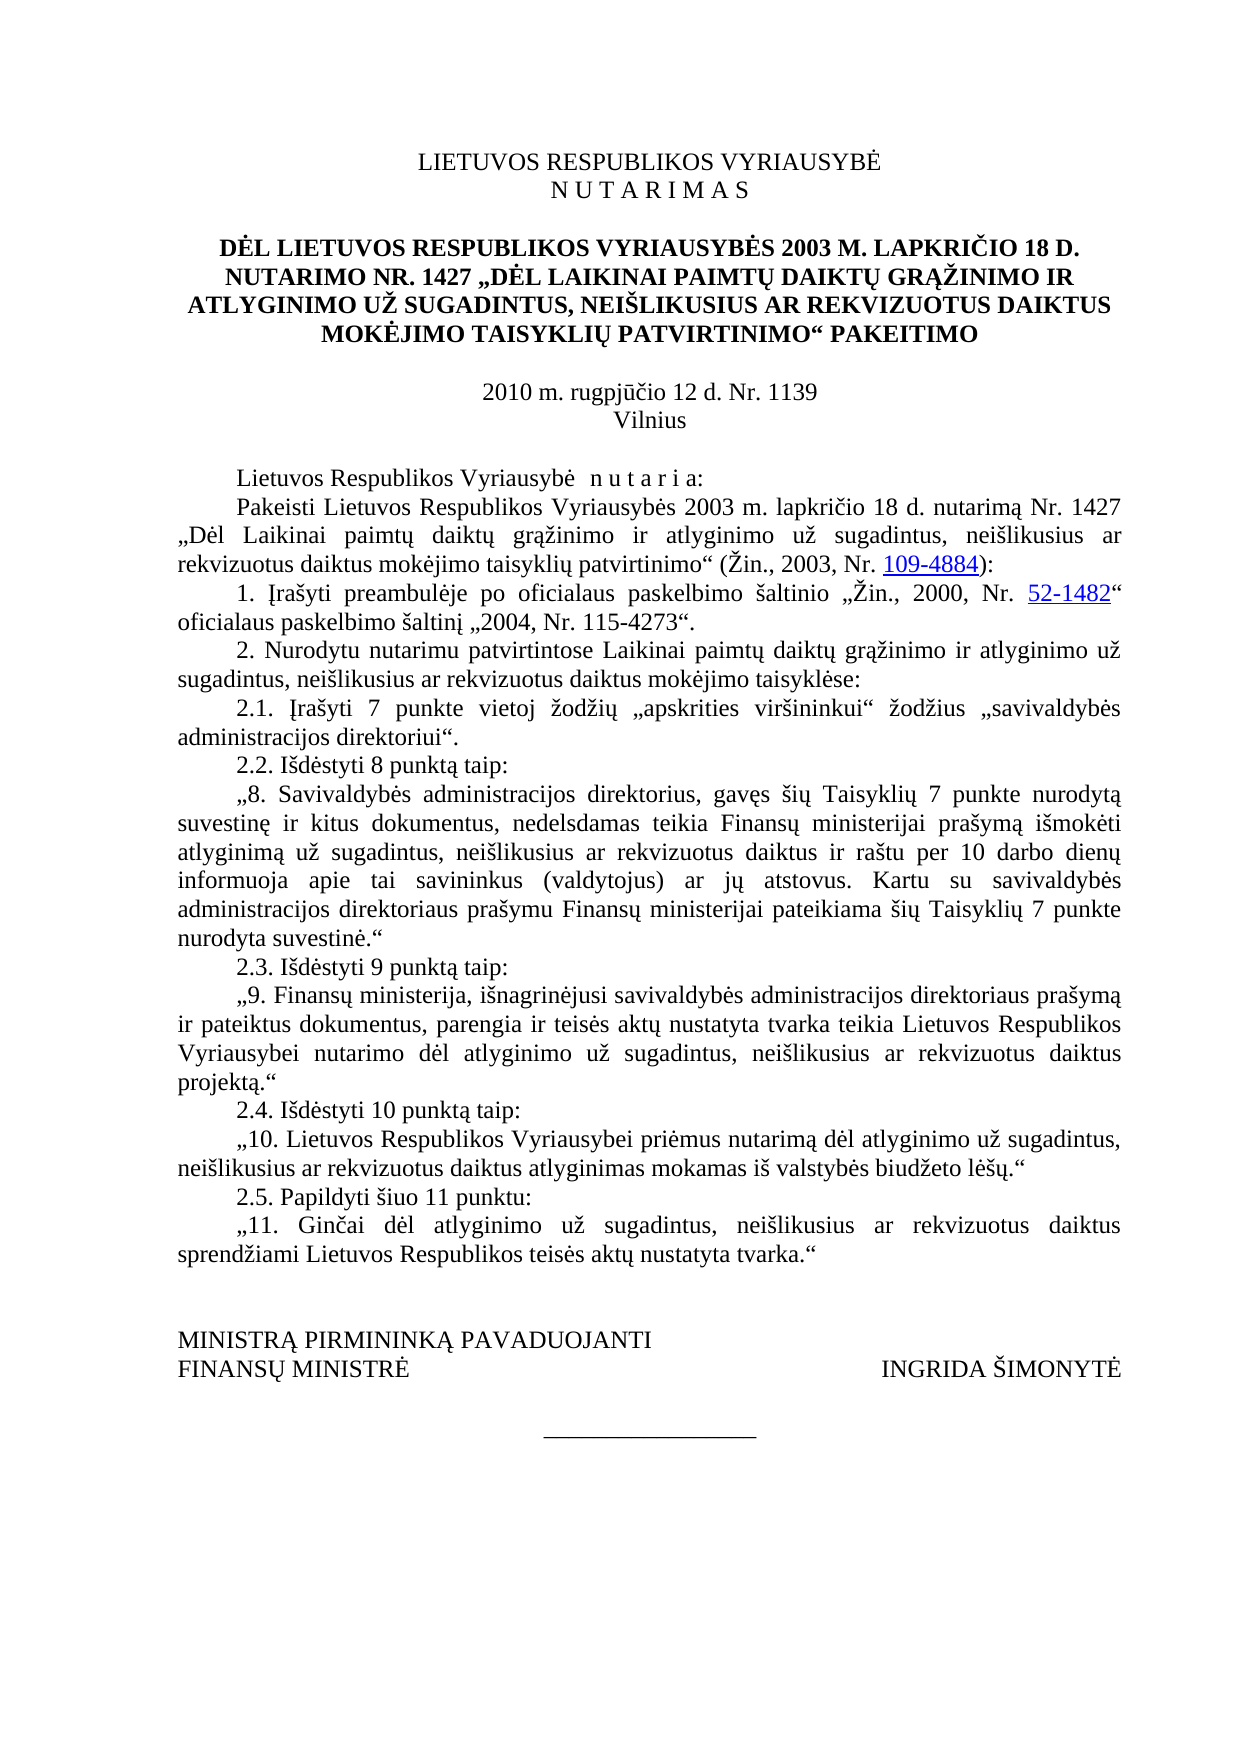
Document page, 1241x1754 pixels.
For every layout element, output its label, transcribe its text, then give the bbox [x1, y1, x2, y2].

text NUTARIMAS [177, 176, 1122, 204]
text 2.2. Išdėstyti 8 punktą taip: [177, 751, 1122, 779]
text Lietuvos Respublikos Vyriausybė nutaria: [177, 463, 1122, 492]
text „9. Finansų ministerija, išnagrinėjusi savivaldybės administracijos direktoriaus prašymą ir pateiktus dokumentus, parengia ir teisės aktų nustatyta tvarka teikia Lietuvos Respublikos Vyriausybei nutarimo dėl atlyginimo už sugadintus, neišlikusius ar rekvizuotus daiktus projektą.“ [177, 981, 1122, 1096]
text DĖL LIETUVOS RESPUBLIKOS VYRIAUSYBĖS 2003 M. LAPKRIČIO 18 D. NUTARIMO NR. 1427 „DĖL LAIKINAI PAIMTŲ DAIKTŲ GRĄŽINIMO IR ATLYGINIMO UŽ SUGADINTUS, NEIŠLIKUSIUS AR REKVIZUOTUS DAIKTUS MOKĖJIMO TAISYKLIŲ PATVIRTINIMO“ paKEITIMO [177, 233, 1122, 348]
text 2.4. Išdėstyti 10 punktą taip: [177, 1096, 1122, 1124]
text 1. Įrašyti preambulėje po oficialaus paskelbimo šaltinio „Žin., 2000, Nr. 52-1482“ oficialaus paskelbimo šaltinį „2004, Nr. 115-4273“. [177, 578, 1122, 636]
text „11. Ginčai dėl atlyginimo už sugadintus, neišlikusius ar rekvizuotus daiktus sprendžiami Lietuvos Respublikos teisės aktų nustatyta tvarka.“ [177, 1211, 1122, 1268]
text 2.1. Įrašyti 7 punkte vietoj žodžių „apskrities viršininkui“ žodžius „savivaldybės administracijos direktoriui“. [177, 693, 1122, 751]
text 2010 m. rugpjūčio 12 d. Nr. 1139 [177, 377, 1122, 406]
text Pakeisti Lietuvos Respublikos Vyriausybės 2003 m. lapkričio 18 d. nutarimą Nr. 1427 „Dėl Laikinai paimtų daiktų grąžinimo ir atlyginimo už sugadintus, neišlikusius ar rekvizuotus daiktus mokėjimo taisyklių patvirtinimo“ (Žin., 2003, Nr. 109-4884): [177, 492, 1122, 578]
text MINISTRĄ PIRMININKĄ PAVADUOJANTI [177, 1326, 1122, 1354]
text _________________ [177, 1412, 1122, 1441]
text 2. Nurodytu nutarimu patvirtintose Laikinai paimtų daiktų grąžinimo ir atlyginimo už sugadintus, neišlikusius ar rekvizuotus daiktus mokėjimo taisyklėse: [177, 636, 1122, 693]
text FINANSŲ MINISTRĖ INGRIDA ŠIMONYTĖ [177, 1354, 1122, 1383]
text 2.5. Papildyti šiuo 11 punktu: [177, 1182, 1122, 1211]
text Vilnius [177, 406, 1122, 434]
text 2.3. Išdėstyti 9 punktą taip: [177, 952, 1122, 981]
text „8. Savivaldybės administracijos direktorius, gavęs šių Taisyklių 7 punkte nurodytą suvestinę ir kitus dokumentus, nedelsdamas teikia Finansų ministerijai prašymą išmokėti atlyginimą už sugadintus, neišlikusius ar rekvizuotus daiktus ir raštu per 10 darbo dienų informuoja apie tai savininkus (valdytojus) ar jų atstovus. Kartu su savivaldybės administracijos direktoriaus prašymu Finansų ministerijai pateikiama šių Taisyklių 7 punkte nurodyta suvestinė.“ [177, 779, 1122, 952]
text „10. Lietuvos Respublikos Vyriausybei priėmus nutarimą dėl atlyginimo už sugadintus, neišlikusius ar rekvizuotus daiktus atlyginimas mokamas iš valstybės biudžeto lėšų.“ [177, 1124, 1122, 1182]
text Lietuvos Respublikos Vyriausybė [177, 147, 1122, 176]
